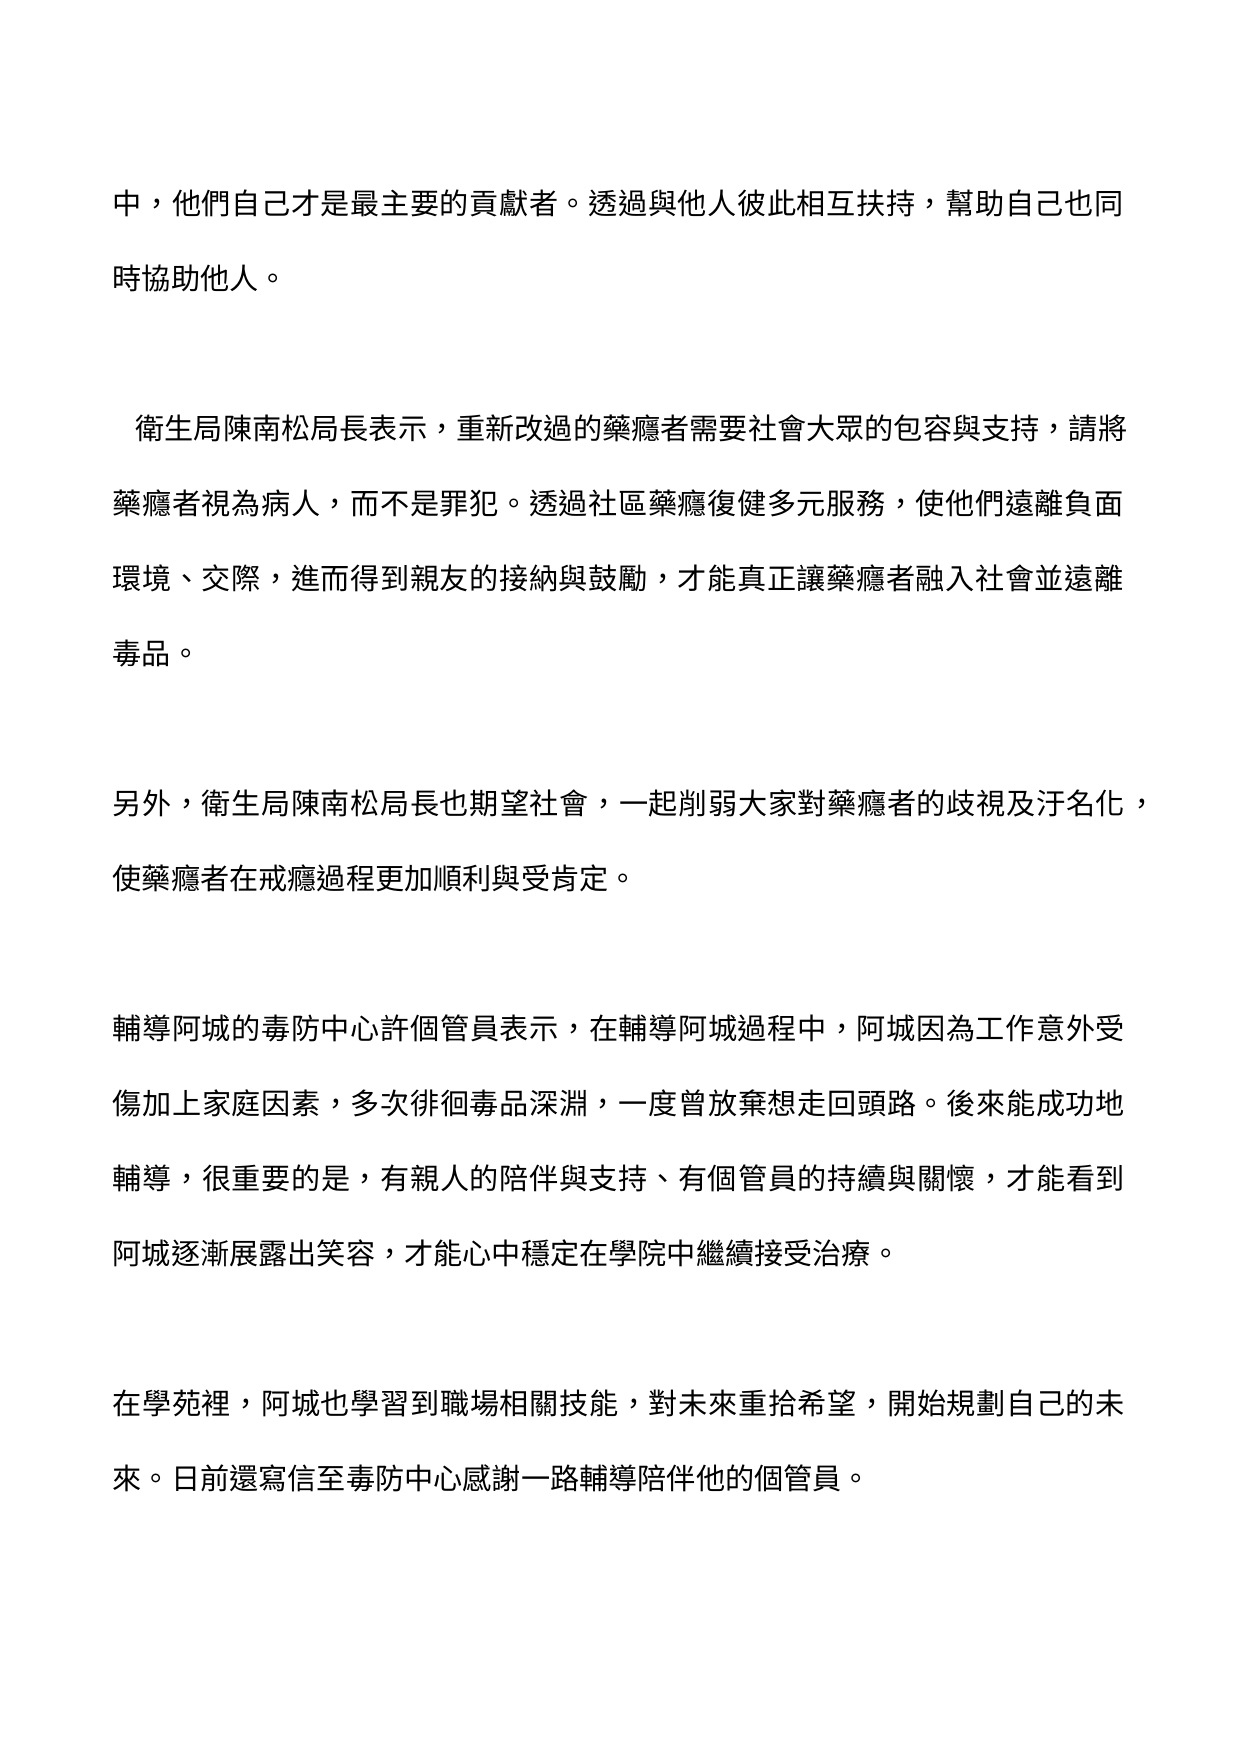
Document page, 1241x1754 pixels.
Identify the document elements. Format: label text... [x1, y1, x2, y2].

text 中，他們自己才是最主要的貢獻者。透過與他人彼此相互扶持，幫助自己也同時協助他人。 [112, 164, 1128, 314]
text 另外，衛生局陳南松局長也期望社會，一起削弱大家對藥癮者的歧視及汙名化，使藥癮者在戒癮過程更加順利與受肯定。 [112, 764, 1128, 914]
text 輔導阿城的毒防中心許個管員表示，在輔導阿城過程中，阿城因為工作意外受傷加上家庭因素，多次徘徊毒品深淵，一度曾放棄想走回頭路。後來能成功地輔導，很重要的是，有親人的陪伴與支持、有個管員的持續與關懷，才能看到阿城逐漸展露出笑容，才能心中穩定在學院中繼續接受治療。 [112, 989, 1128, 1289]
text 在學苑裡，阿城也學習到職場相關技能，對未來重拾希望，開始規劃自己的未來。日前還寫信至毒防中心感謝一路輔導陪伴他的個管員。 [112, 1364, 1128, 1514]
text 衛生局陳南松局長表示，重新改過的藥癮者需要社會大眾的包容與支持，請將藥癮者視為病人，而不是罪犯。透過社區藥癮復健多元服務，使他們遠離負面環境、交際，進而得到親友的接納與鼓勵，才能真正讓藥癮者融入社會並遠離毒品。 [112, 389, 1128, 689]
